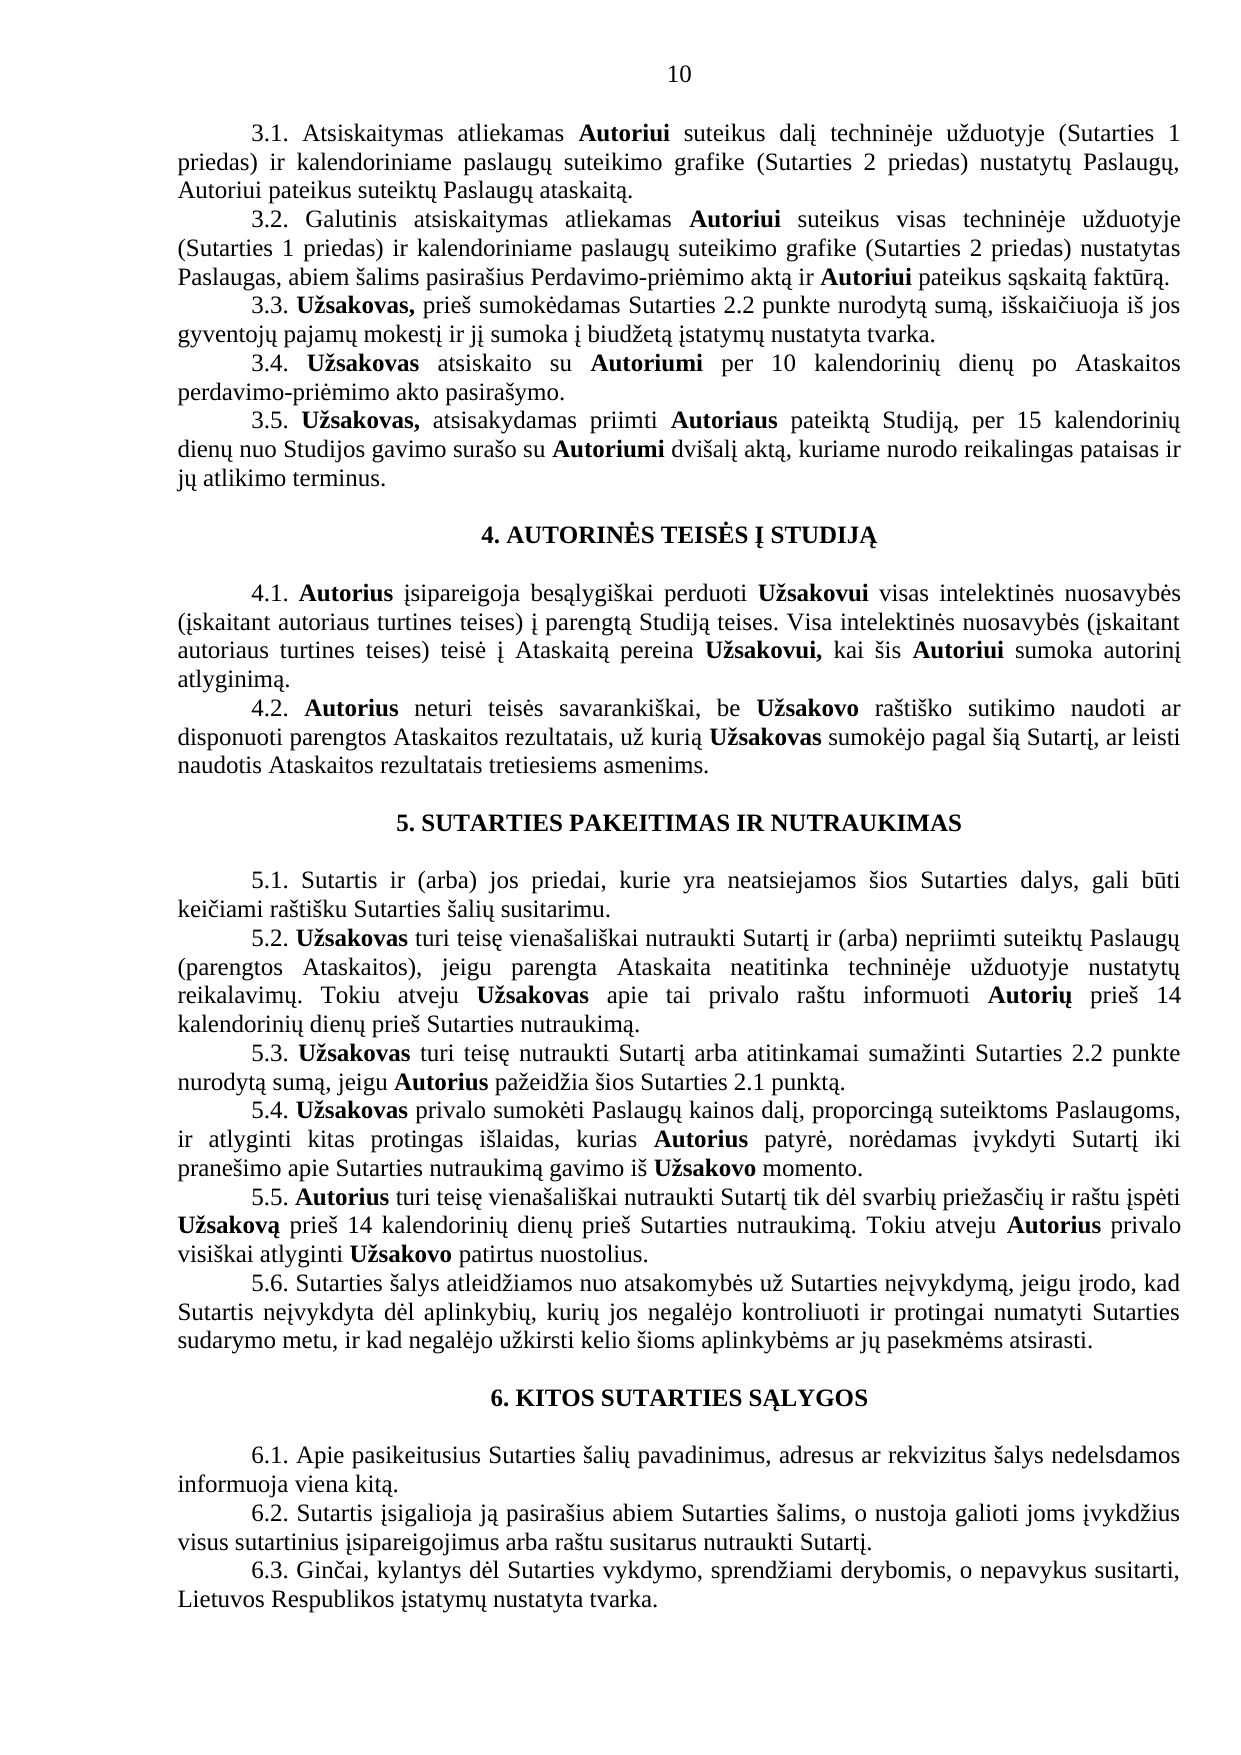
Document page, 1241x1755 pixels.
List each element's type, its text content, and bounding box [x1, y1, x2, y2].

text 4.2. Autorius neturi teisės savarankiškai, be Užsakovo raštiško sutikimo naudoti ar disponuoti parengtos Ataskaitos rezultatais, už kurią Užsakovas sumokėjo pagal šią Sutartį, ar leisti naudotis Ataskaitos rezultatais tretiesiems asmenims. [177, 693, 1181, 779]
text 4. AUTORINĖS TEISĖS Į STUDIJĄ [177, 521, 1181, 549]
text 5.3. Užsakovas turi teisę nutraukti Sutartį arba atitinkamai sumažinti Sutarties 2.2 punkte nurodytą sumą, jeigu Autorius pažeidžia šios Sutarties 2.1 punktą. [177, 1038, 1181, 1096]
text 4.1. Autorius įsipareigoja besąlygiškai perduoti Užsakovui visas intelektinės nuosavybės (įskaitant autoriaus turtines teises) į parengtą Studiją teises. Visa intelektinės nuosavybės (įskaitant autoriaus turtines teises) teisė į Ataskaitą pereina Užsakovui, kai šis Autoriui sumoka autorinį atlyginimą. [177, 578, 1181, 693]
text 3.4. Užsakovas atsiskaito su Autoriumi per 10 kalendorinių dienų po Ataskaitos perdavimo-priėmimo akto pasirašymo. [177, 348, 1181, 406]
text 5.4. Užsakovas privalo sumokėti Paslaugų kainos dalį, proporcingą suteiktoms Paslaugoms, ir atlyginti kitas protingas išlaidas, kurias Autorius patyrė, norėdamas įvykdyti Sutartį iki pranešimo apie Sutarties nutraukimą gavimo iš Užsakovo momento. [177, 1096, 1181, 1182]
text 6.2. Sutartis įsigalioja ją pasirašius abiem Sutarties šalims, o nustoja galioti joms įvykdžius visus sutartinius įsipareigojimus arba raštu susitarus nutraukti Sutartį. [177, 1498, 1181, 1556]
text 3.5. Užsakovas, atsisakydamas priimti Autoriaus pateiktą Studiją, per 15 kalendorinių dienų nuo Studijos gavimo surašo su Autoriumi dvišalį aktą, kuriame nurodo reikalingas pataisas ir jų atlikimo terminus. [177, 406, 1181, 492]
text 3.3. Užsakovas, prieš sumokėdamas Sutarties 2.2 punkte nurodytą sumą, išskaičiuoja iš jos gyventojų pajamų mokestį ir jį sumoka į biudžetą įstatymų nustatyta tvarka. [177, 291, 1181, 348]
text 3.2. Galutinis atsiskaitymas atliekamas Autoriui suteikus visas techninėje užduotyje (Sutarties 1 priedas) ir kalendoriniame paslaugų suteikimo grafike (Sutarties 2 priedas) nustatytas Paslaugas, abiem šalims pasirašius Perdavimo-priėmimo aktą ir Autoriui pateikus sąskaitą faktūrą. [177, 204, 1181, 291]
text 5.5. Autorius turi teisę vienašališkai nutraukti Sutartį tik dėl svarbių priežasčių ir raštu įspėti Užsakovą prieš 14 kalendorinių dienų prieš Sutarties nutraukimą. Tokiu atveju Autorius privalo visiškai atlyginti Užsakovo patirtus nuostolius. [177, 1182, 1181, 1268]
text 6. KITOS SUTARTIES SĄLYGOS [177, 1383, 1181, 1412]
text 5.2. Užsakovas turi teisę vienašališkai nutraukti Sutartį ir (arba) nepriimti suteiktų Paslaugų (parengtos Ataskaitos), jeigu parengta Ataskaita neatitinka techninėje užduotyje nustatytų reikalavimų. Tokiu atveju Užsakovas apie tai privalo raštu informuoti Autorių prieš 14 kalendorinių dienų prieš Sutarties nutraukimą. [177, 923, 1181, 1038]
text 5.1. Sutartis ir (arba) jos priedai, kurie yra neatsiejamos šios Sutarties dalys, gali būti keičiami raštišku Sutarties šalių susitarimu. [177, 866, 1181, 923]
text 5. SUTARTIES PAKEITIMAS IR NUTRAUKIMAS [177, 808, 1181, 837]
text 6.1. Apie pasikeitusius Sutarties šalių pavadinimus, adresus ar rekvizitus šalys nedelsdamos informuoja viena kitą. [177, 1441, 1181, 1498]
text 3.1. Atsiskaitymas atliekamas Autoriui suteikus dalį techninėje užduotyje (Sutarties 1 priedas) ir kalendoriniame paslaugų suteikimo grafike (Sutarties 2 priedas) nustatytų Paslaugų, Autoriui pateikus suteiktų Paslaugų ataskaitą. [177, 118, 1181, 204]
text 5.6. Sutarties šalys atleidžiamos nuo atsakomybės už Sutarties neįvykdymą, jeigu įrodo, kad Sutartis neįvykdyta dėl aplinkybių, kurių jos negalėjo kontroliuoti ir protingai numatyti Sutarties sudarymo metu, ir kad negalėjo užkirsti kelio šioms aplinkybėms ar jų pasekmėms atsirasti. [177, 1268, 1181, 1354]
text 6.3. Ginčai, kylantys dėl Sutarties vykdymo, sprendžiami derybomis, o nepavykus susitarti, Lietuvos Respublikos įstatymų nustatyta tvarka. [177, 1556, 1181, 1613]
